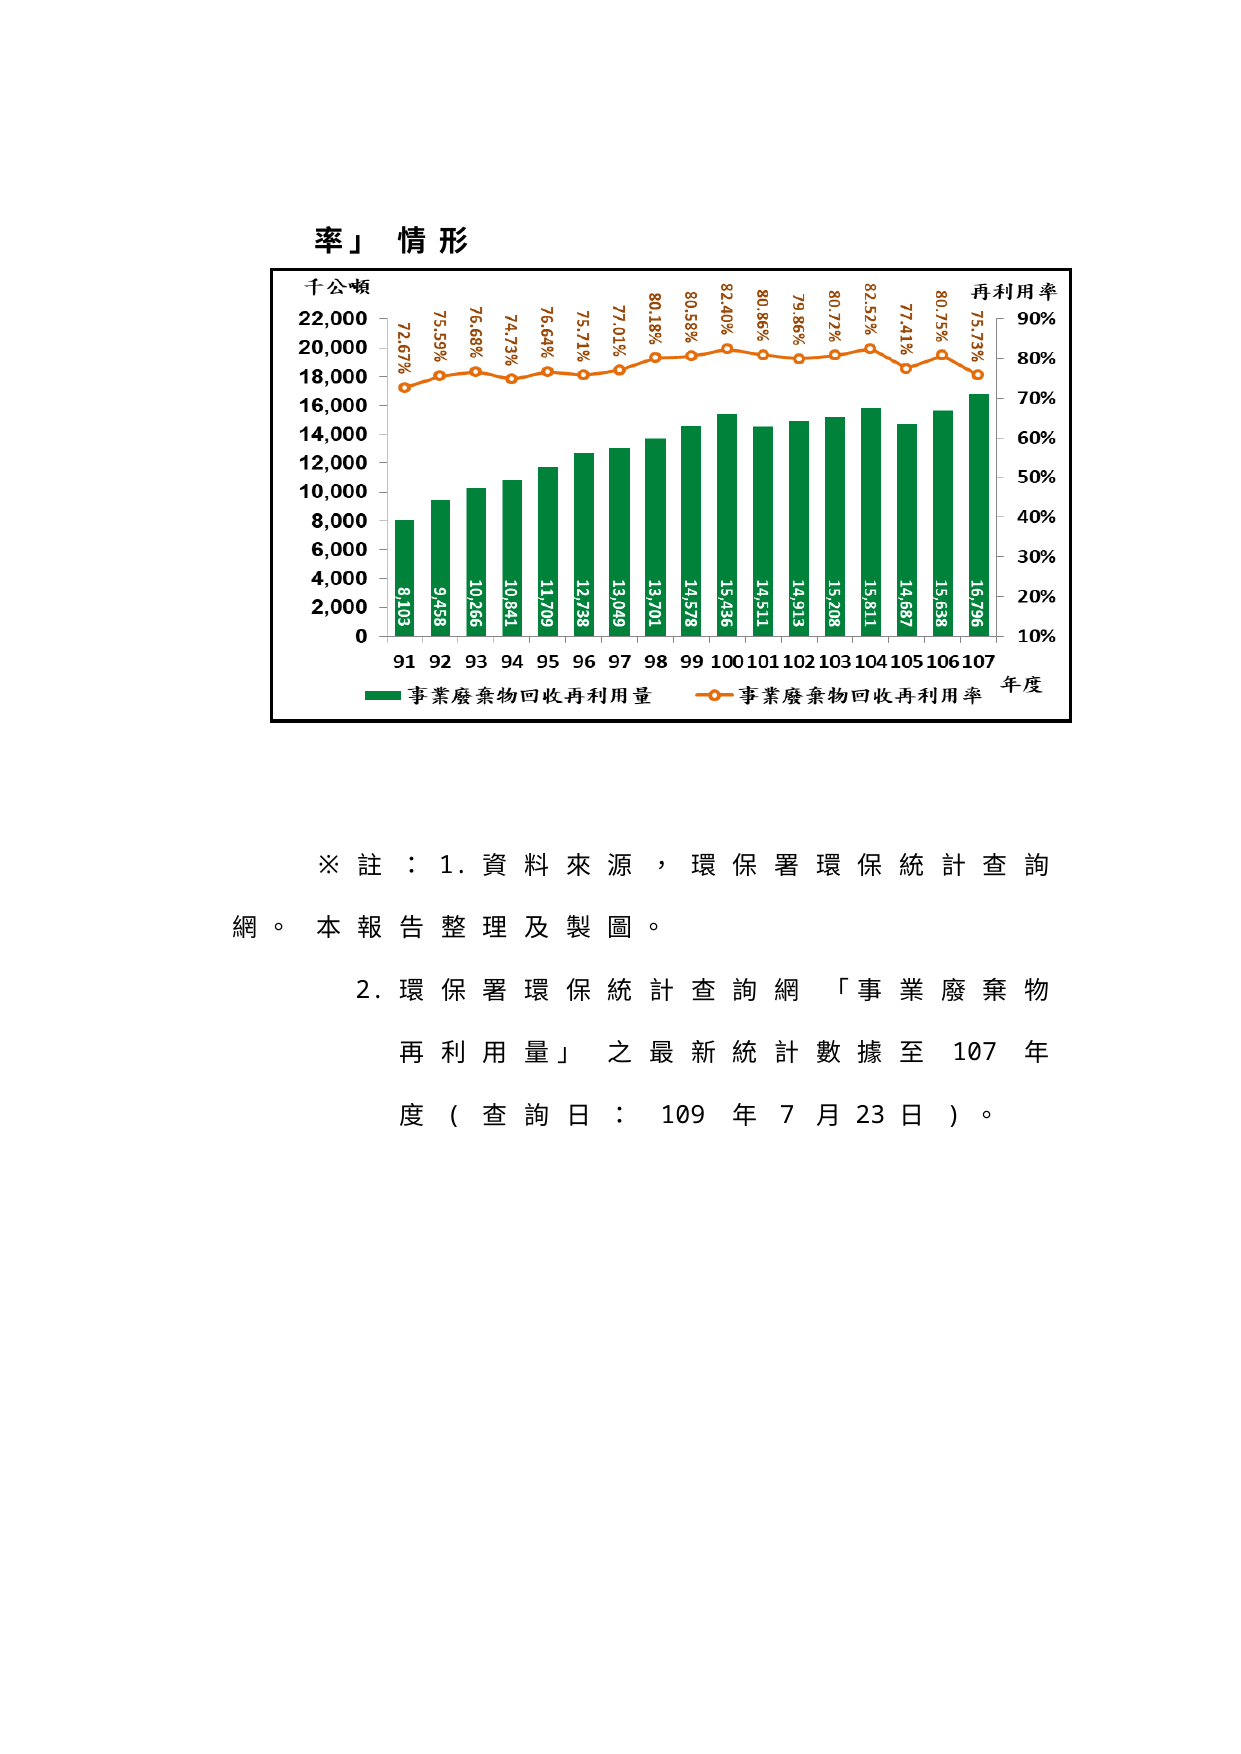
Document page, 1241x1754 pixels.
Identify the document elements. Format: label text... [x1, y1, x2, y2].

text ※註：1.資料來源，環保署環保統計查詢網。本報告整理及製圖。 [212, 822, 1058, 947]
text 2.環保署環保統計查詢網「事業廢棄物再利用量」之最新統計數據至107年度(查詢日：109年7月23日)。 [346, 947, 1058, 1134]
text 率」情形 [271, 197, 1058, 259]
